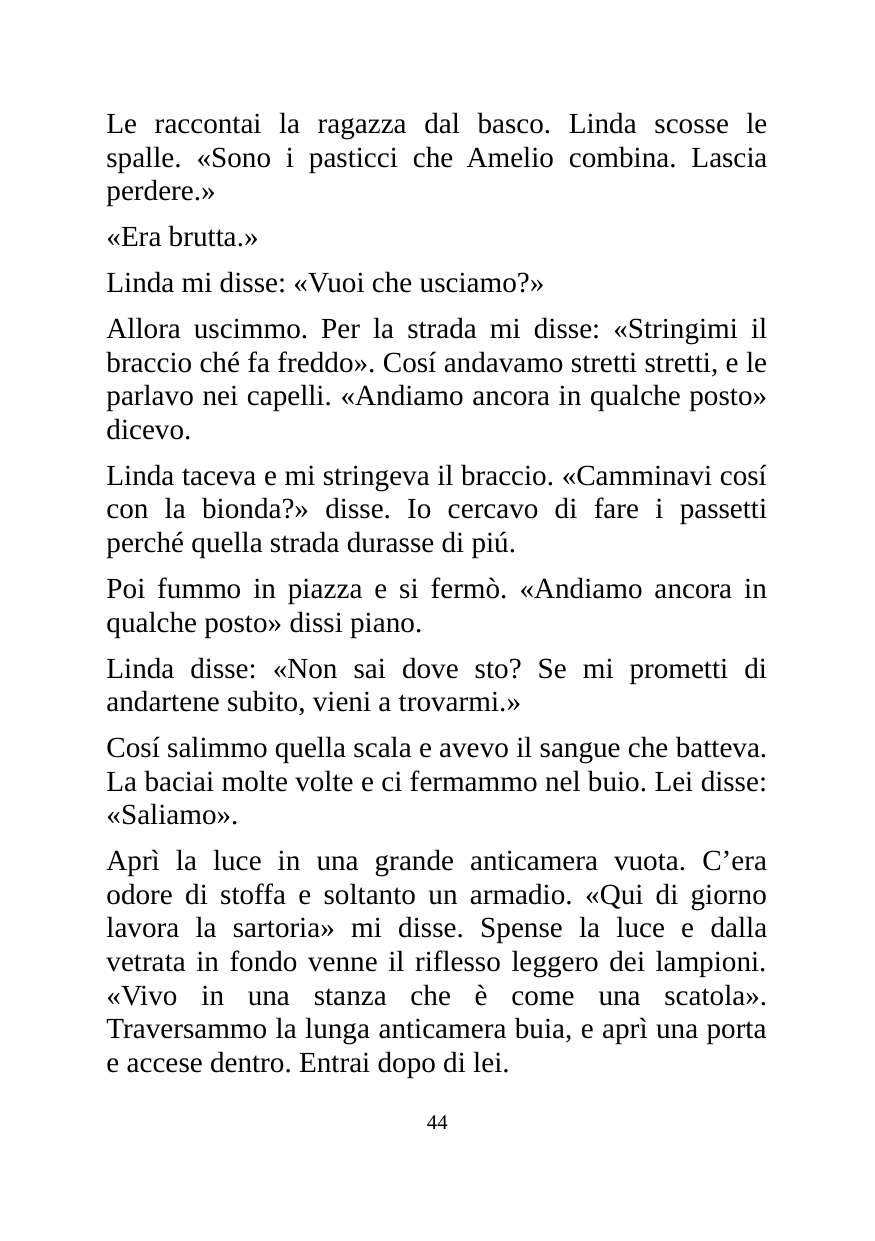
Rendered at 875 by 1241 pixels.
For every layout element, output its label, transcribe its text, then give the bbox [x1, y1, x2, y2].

text Poi fummo in piazza e si fermò. «Andiamo ancora in qualche posto» dissi piano. [106, 571, 768, 638]
text Le raccontai la ragazza dal basco. Linda scosse le spalle. «Sono i pasticci che Amelio combina. Lascia perdere.» [106, 106, 768, 207]
text Linda taceva e mi stringeva il braccio. «Camminavi cosí con la bionda?» disse. Io cercavo di fare i passetti perché quella strada durasse di piú. [106, 458, 768, 559]
text «Era brutta.» [106, 219, 768, 253]
text Allora uscimmo. Per la strada mi disse: «Stringimi il braccio ché fa freddo». Cosí andavamo stretti stretti, e le parlavo nei capelli. «Andiamo ancora in qualche posto» dicevo. [106, 311, 768, 446]
text Linda mi disse: «Vuoi che usciamo?» [106, 265, 768, 299]
text Cosí salimmo quella scala e avevo il sangue che batteva. La baciai molte volte e ci fermammo nel buio. Lei disse: «Saliamo». [106, 730, 768, 831]
text Aprì la luce in una grande anticamera vuota. C’era odore di stoffa e soltanto un armadio. «Qui di giorno lavora la sartoria» mi disse. Spense la luce e dalla vetrata in fondo venne il riflesso leggero dei lampioni. «Vivo in una stanza che è come una scatola». Traversammo la lunga anticamera buia, e aprì una porta e accese dentro. Entrai dopo di lei. [106, 843, 768, 1078]
text Linda disse: «Non sai dove sto? Se mi prometti di andartene subito, vieni a trovarmi.» [106, 651, 768, 718]
